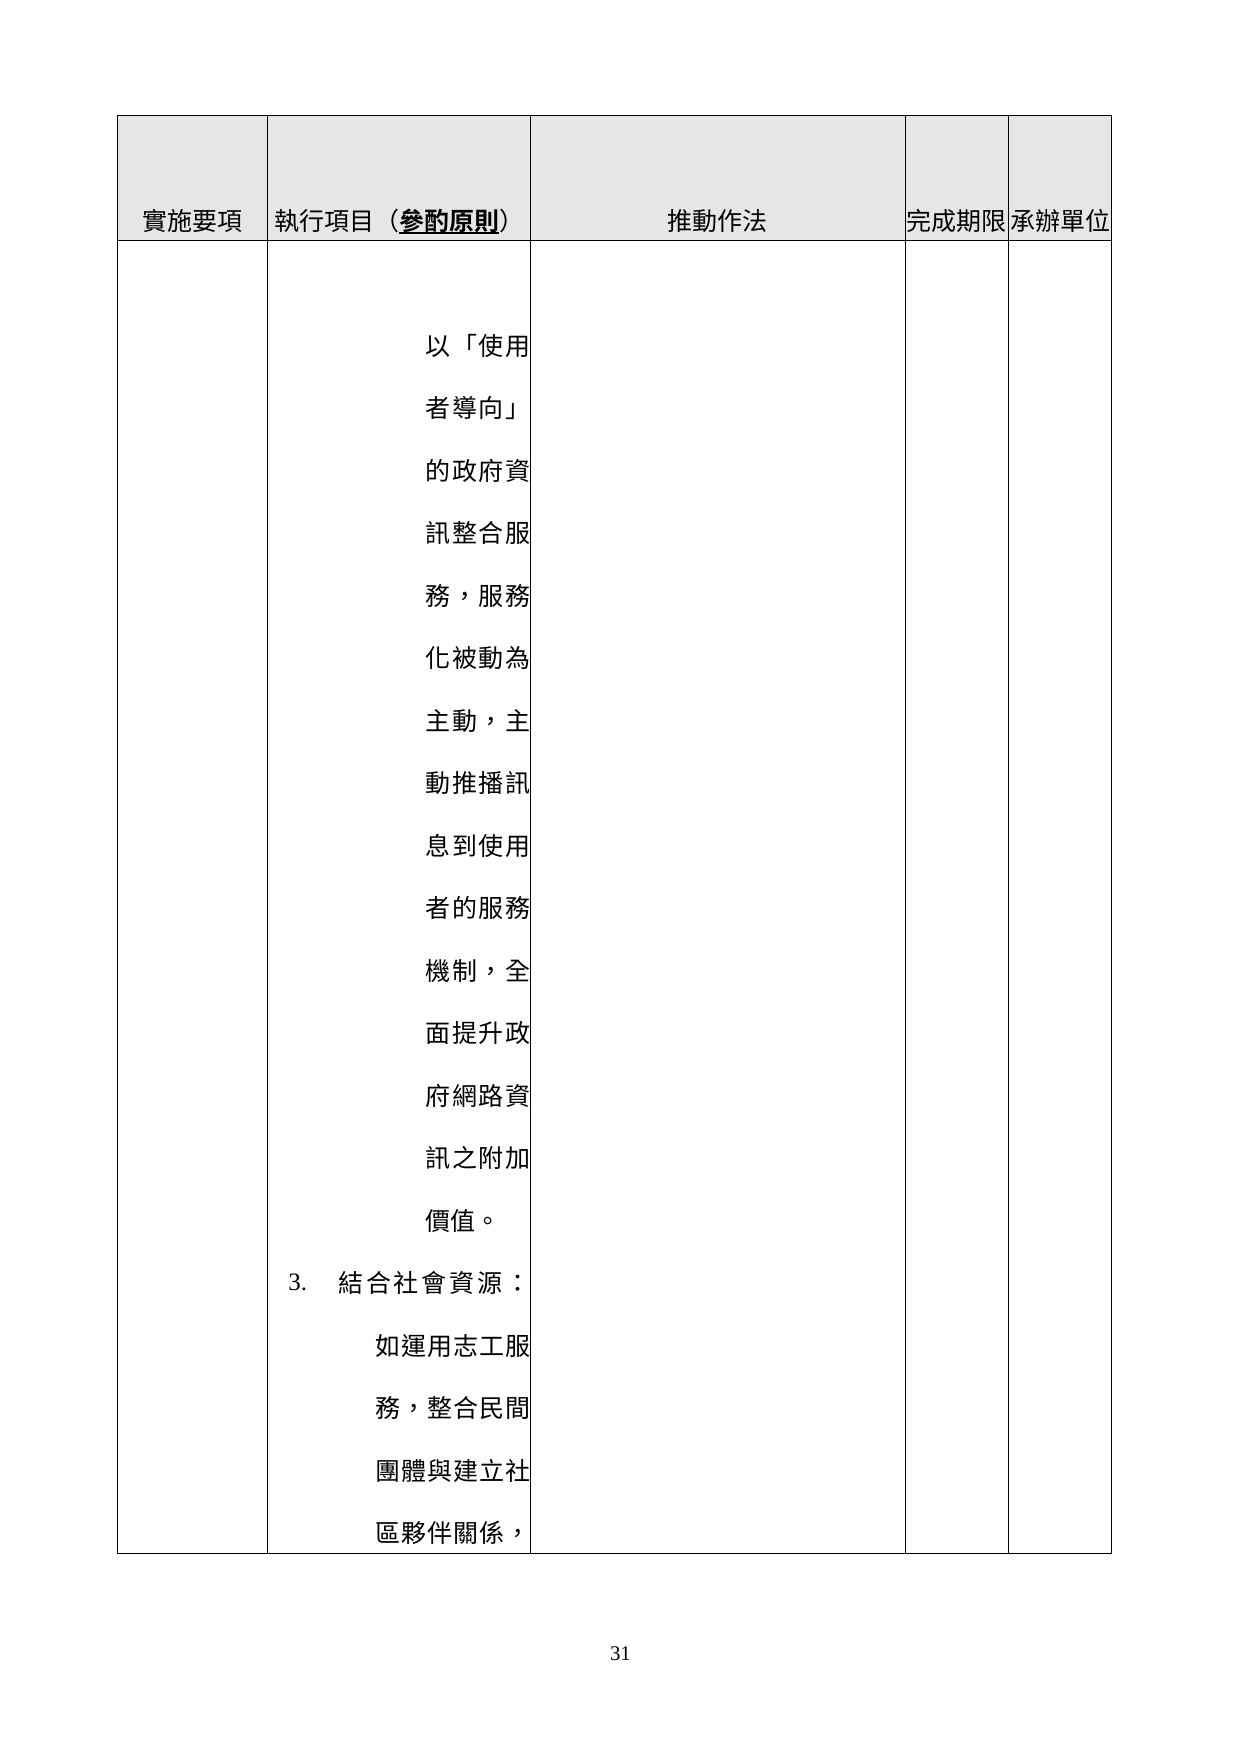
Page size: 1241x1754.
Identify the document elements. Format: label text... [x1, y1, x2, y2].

table_header 推動作法 [531, 116, 905, 240]
table_header 完成期限 [906, 116, 1008, 240]
table_cell 流程整合：主要是為解決個案問題所採用的解決方法是否包括流程整合的工具。所謂流程整合工具泛指相關法令規範的檢討修正與合理化；內、外部流程的檢討修正與簡化等，流程整合的執行方式包括： 跨機關水平整合：即跨機關單一窗口服務的概念，讓民眾由單一機關遞件後（如辦理戶政遷徙登記），透過資訊系統或作業流程串接，讓民眾免再至相關機關（如至稅捐處）洽辦其他事項（如更改稅單地址），即能在單一機關（戶政所）取得全程及其他關連性服務。 跨機關垂直整合：業務性質相同之機關（如地政業務）透過資訊系統或作業流程串接，讓民眾由單一機關（任何一個地政所）遞件後取得全程及其他關連性服務。 同機關水平整合：同一機關內進行服務整合。 資通訊（ICT）服務導入：搭配導入ICT服務，可有效提升整體便民程度，主要工具及執行方式包括： 運用線上服務系統：係以網路方式提供給民眾網路申辦服務，包括服務內容說明、申請書表下載、民眾線上申辦或預約服務等方式之服務，利用資訊網絡管道提供民眾或企業便利服務。 運用辦公室自動化系統：係因應業務服務需求，於機關內部運用行政資訊系統作業，促使內部資訊快速流通與容易取得，提升作業效率。 提供主動服務：提供以「使用者導向」的政府資訊整合服務，服務化被動為主動，主動推播訊息到使用者的服務機制，全面提升政府網路資訊之附加價值。 結合社會資源：如運用志工服務，整合民間團體與建立社區夥伴關係，或透過公私協力、異業結盟等方式。 其他可促進專案服務效能之工具與作法。 [268, 241, 530, 1552]
table_header 實施要項 [118, 116, 267, 240]
table_cell [906, 241, 1008, 1552]
table_cell [118, 241, 267, 1552]
table_cell [531, 241, 905, 1552]
table_header 承辦單位 [1009, 116, 1111, 240]
table_cell [1009, 241, 1111, 1552]
table_header 執行項目（參酌原則） [268, 116, 530, 240]
